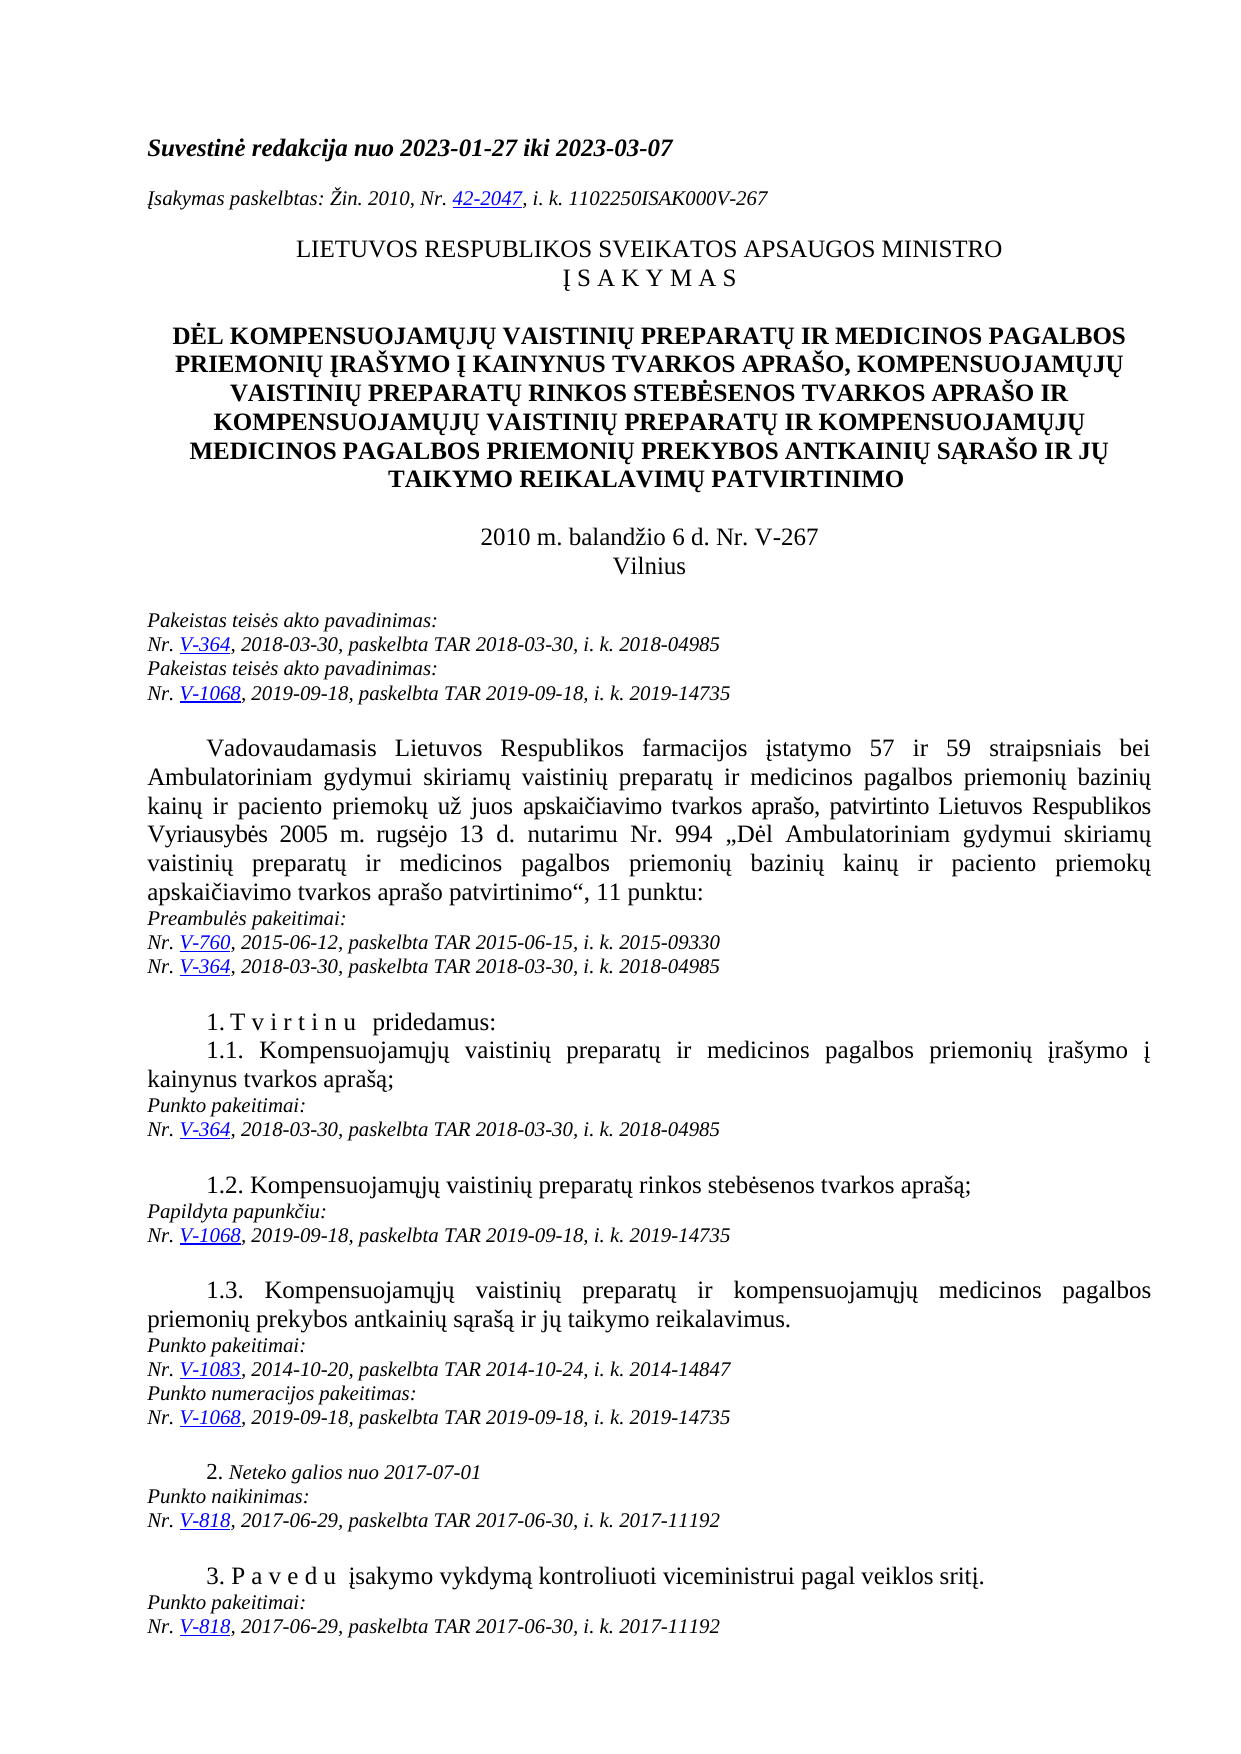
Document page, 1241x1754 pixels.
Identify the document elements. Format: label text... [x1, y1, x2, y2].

text Nr. V-1068, 2019-09-18, paskelbta TAR 2019-09-18, i. k. 2019-14735 [147, 1223, 1152, 1247]
text Pakeistas teisės akto pavadinimas: [147, 656, 1152, 680]
text 1.1. Kompensuojamųjų vaistinių preparatų ir medicinos pagalbos priemonių įrašymo į kainynus tvarkos aprašą; [147, 1035, 1152, 1093]
text 2010 m. balandžio 6 d. Nr. V-267 [147, 522, 1152, 551]
text Nr. V-364, 2018-03-30, paskelbta TAR 2018-03-30, i. k. 2018-04985 [147, 632, 1152, 656]
text Punkto pakeitimai: [147, 1333, 1152, 1357]
text 1.3. Kompensuojamųjų vaistinių preparatų ir kompensuojamųjų medicinos pagalbos priemonių prekybos antkainių sąrašą ir jų taikymo reikalavimus. [147, 1275, 1152, 1333]
text 3. P a v e d u įsakymo vykdymą kontroliuoti viceministrui pagal veiklos sritį. [147, 1561, 1152, 1590]
text Punkto naikinimas: [147, 1484, 1152, 1508]
text Nr. V-1068, 2019-09-18, paskelbta TAR 2019-09-18, i. k. 2019-14735 [147, 680, 1152, 704]
text Vadovaudamasis Lietuvos Respublikos farmacijos įstatymo 57 ir 59 straipsniais bei Ambulatoriniam gydymui skiriamų vaistinių preparatų ir medicinos pagalbos priemonių bazinių kainų ir paciento priemokų už juos apskaičiavimo tvarkos aprašo, patvirtinto Lietuvos Respublikos Vyriausybės 2005 m. rugsėjo 13 d. nutarimu Nr. 994 „Dėl Ambulatoriniam gydymui skiriamų vaistinių preparatų ir medicinos pagalbos priemonių bazinių kainų ir paciento priemokų apskaičiavimo tvarkos aprašo patvirtinimo“, 11 punktu: [147, 733, 1152, 906]
text Nr. V-364, 2018-03-30, paskelbta TAR 2018-03-30, i. k. 2018-04985 [147, 954, 1152, 978]
text 1.Tvirtinu pridedamus: [147, 1007, 1152, 1035]
text DĖL KOMPENSUOJAMŲJŲ VAISTINIŲ PREPARATŲ IR MEDICINOS PAGALBOS PRIEMONIŲ ĮRAŠYMO Į KAINYNUS TVARKOS APRAŠO, KOMPENSUOJAMŲJŲ VAISTINIŲ PREPARATŲ RINKOS STEBĖSENOS TVARKOS APRAŠO IR KOMPENSUOJAMŲJŲ VAISTINIŲ PREPARATŲ IR KOMPENSUOJAMŲJŲ MEDICINOS PAGALBOS PRIEMONIŲ PREKYBOS ANTKAINIŲ SĄRAŠO IR JŲ TAIKYMO REIKALAVIMŲ PATVIRTINIMO [147, 321, 1152, 493]
text Punkto numeracijos pakeitimas: [147, 1381, 1152, 1405]
text ĮSAKYMAS [147, 263, 1152, 292]
text Vilnius [147, 551, 1152, 579]
text Papildyta papunkčiu: [147, 1198, 1152, 1223]
text Nr. V-818, 2017-06-29, paskelbta TAR 2017-06-30, i. k. 2017-11192 [147, 1614, 1152, 1638]
text 2. Neteko galios nuo 2017-07-01 [147, 1458, 1152, 1484]
text Įsakymas paskelbtas: Žin. 2010, Nr. 42-2047, i. k. 1102250ISAK000V-267 [147, 186, 1152, 210]
text Nr. V-364, 2018-03-30, paskelbta TAR 2018-03-30, i. k. 2018-04985 [147, 1117, 1152, 1141]
text Pakeistas teisės akto pavadinimas: [147, 608, 1152, 632]
text LIETUVOS RESPUBLIKOS SVEIKATOS APSAUGOS MINISTRO [147, 234, 1152, 263]
text Nr. V-1068, 2019-09-18, paskelbta TAR 2019-09-18, i. k. 2019-14735 [147, 1405, 1152, 1429]
text Punkto pakeitimai: [147, 1590, 1152, 1614]
text Nr. V-760, 2015-06-12, paskelbta TAR 2015-06-15, i. k. 2015-09330 [147, 930, 1152, 954]
text Punkto pakeitimai: [147, 1093, 1152, 1117]
text Suvestinė redakcija nuo 2023-01-27 iki 2023-03-07 [147, 133, 1152, 162]
text Nr. V-1083, 2014-10-20, paskelbta TAR 2014-10-24, i. k. 2014-14847 [147, 1357, 1152, 1381]
text Preambulės pakeitimai: [147, 906, 1152, 930]
text 1.2. Kompensuojamųjų vaistinių preparatų rinkos stebėsenos tvarkos aprašą; [206, 1170, 1152, 1198]
text Nr. V-818, 2017-06-29, paskelbta TAR 2017-06-30, i. k. 2017-11192 [147, 1508, 1152, 1532]
